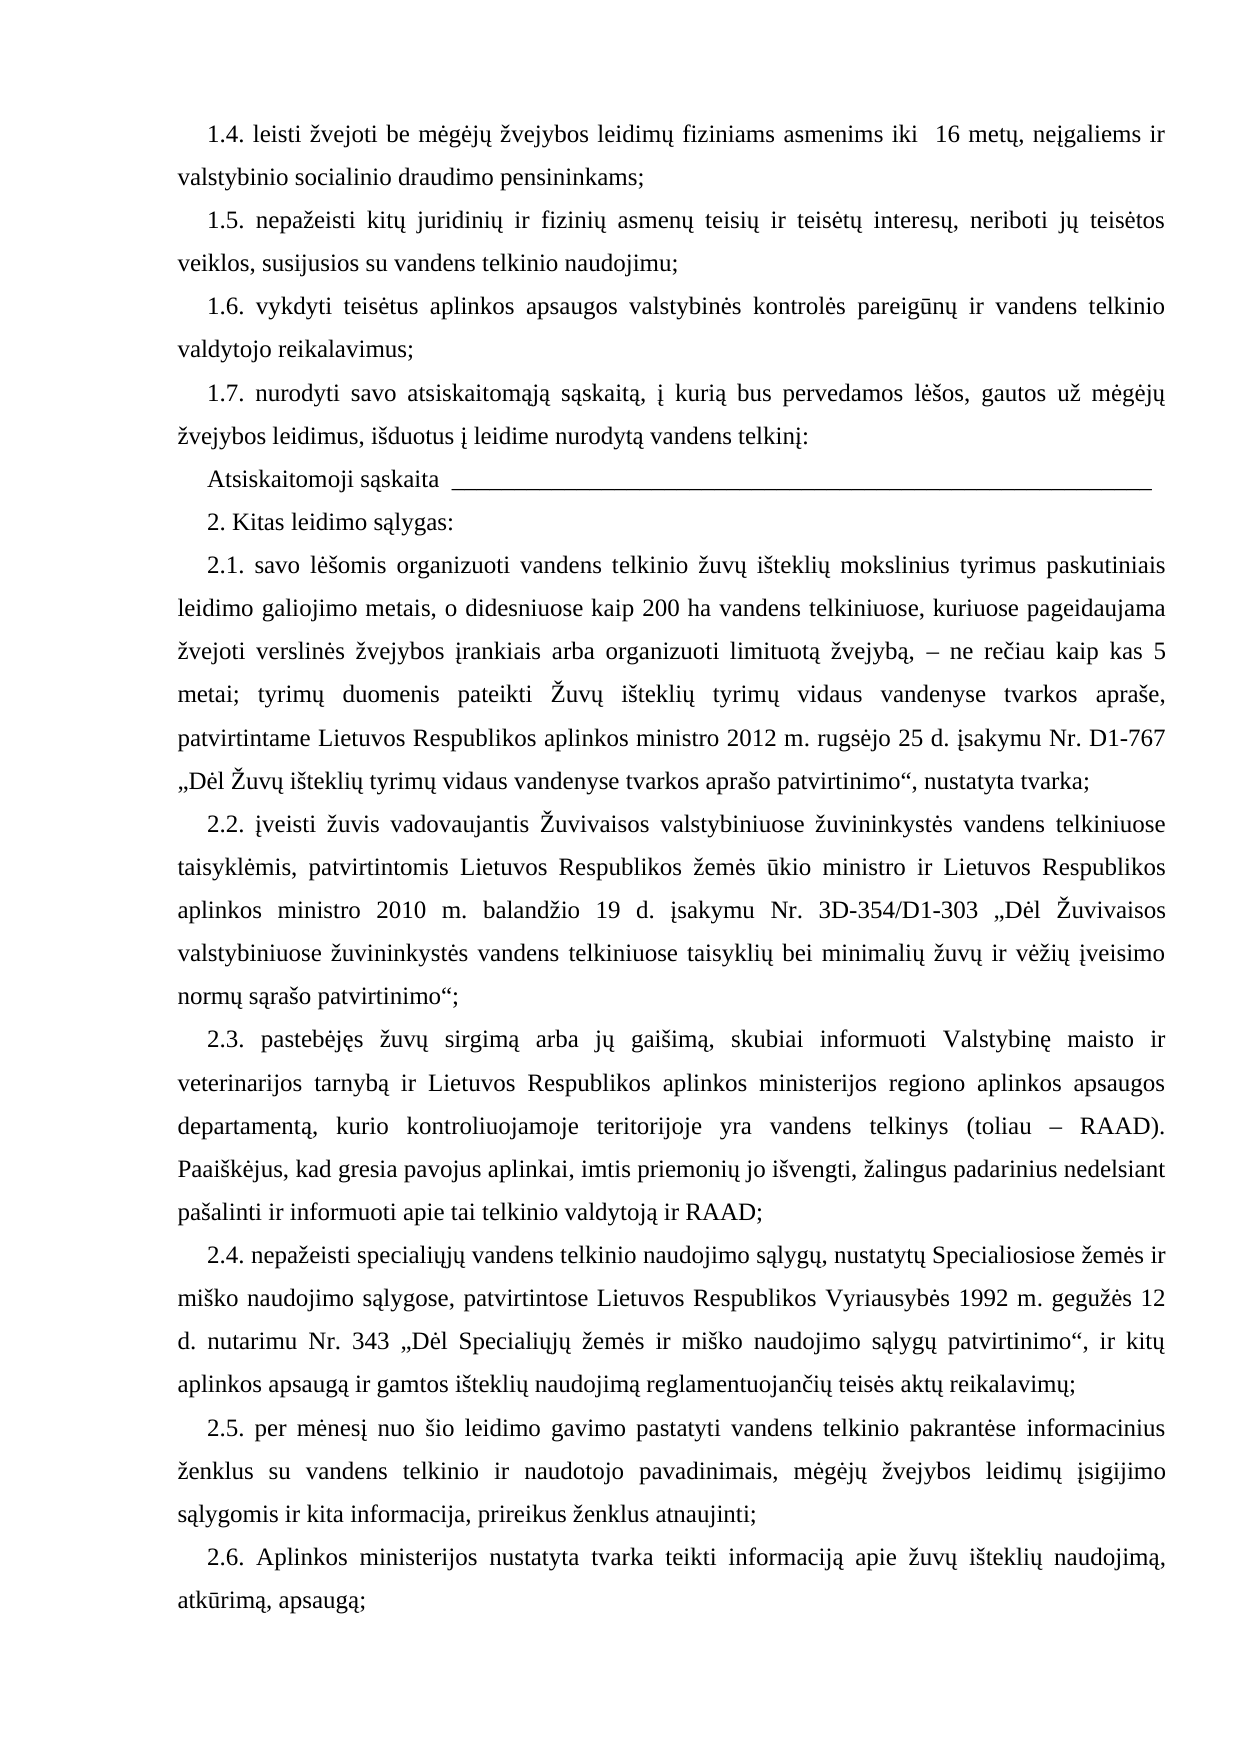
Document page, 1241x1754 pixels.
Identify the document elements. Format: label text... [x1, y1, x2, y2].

text 2.2. įveisti žuvis vadovaujantis Žuvivaisos valstybiniuose žuvininkystės vandens telkiniuose taisyklėmis, patvirtintomis Lietuvos Respublikos žemės ūkio ministro ir Lietuvos Respublikos aplinkos ministro 2010 m. balandžio 19 d. įsakymu Nr. 3D-354/D1-303 „Dėl Žuvivaisos valstybiniuose žuvininkystės vandens telkiniuose taisyklių bei minimalių žuvų ir vėžių įveisimo normų sąrašo patvirtinimo“; [177, 809, 1166, 1010]
text 1.6. vykdyti teisėtus aplinkos apsaugos valstybinės kontrolės pareigūnų ir vandens telkinio valdytojo reikalavimus; [177, 291, 1166, 363]
text 2.5. per mėnesį nuo šio leidimo gavimo pastatyti vandens telkinio pakrantėse informacinius ženklus su vandens telkinio ir naudotojo pavadinimais, mėgėjų žvejybos leidimų įsigijimo sąlygomis ir kita informacija, prireikus ženklus atnaujinti; [177, 1413, 1166, 1528]
text 2.4. nepažeisti specialiųjų vandens telkinio naudojimo sąlygų, nustatytų Specialiosiose žemės ir miško naudojimo sąlygose, patvirtintose Lietuvos Respublikos Vyriausybės 1992 m. gegužės 12 d. nutarimu Nr. 343 „Dėl Specialiųjų žemės ir miško naudojimo sąlygų patvirtinimo“, ir kitų aplinkos apsaugą ir gamtos išteklių naudojimą reglamentuojančių teisės aktų reikalavimų; [177, 1240, 1166, 1398]
text 2.3. pastebėjęs žuvų sirgimą arba jų gaišimą, skubiai informuoti Valstybinę maisto ir veterinarijos tarnybą ir Lietuvos Respublikos aplinkos ministerijos regiono aplinkos apsaugos departamentą, kurio kontroliuojamoje teritorijoje yra vandens telkinys (toliau – RAAD). Paaiškėjus, kad gresia pavojus aplinkai, imtis priemonių jo išvengti, žalingus padarinius nedelsiant pašalinti ir informuoti apie tai telkinio valdytoją ir RAAD; [177, 1024, 1166, 1226]
text 1.5. nepažeisti kitų juridinių ir fizinių asmenų teisių ir teisėtų interesų, neriboti jų teisėtos veiklos, susijusios su vandens telkinio naudojimu; [177, 205, 1166, 277]
text 1.4. leisti žvejoti be mėgėjų žvejybos leidimų fiziniams asmenims iki 16 metų, neįgaliems ir valstybinio socialinio draudimo pensininkams; [177, 119, 1166, 191]
text 1.7. nurodyti savo atsiskaitomąją sąskaitą, į kurią bus pervedamos lėšos, gautos už mėgėjų žvejybos leidimus, išduotus į leidime nurodytą vandens telkinį: [177, 378, 1166, 449]
text 2. Kitas leidimo sąlygas: [177, 507, 1166, 536]
text Atsiskaitomoji sąskaita ________________________________________________________ [177, 464, 1166, 493]
text 2.1. savo lėšomis organizuoti vandens telkinio žuvų išteklių mokslinius tyrimus paskutiniais leidimo galiojimo metais, o didesniuose kaip 200 ha vandens telkiniuose, kuriuose pageidaujama žvejoti verslinės žvejybos įrankiais arba organizuoti limituotą žvejybą, – ne rečiau kaip kas 5 metai; tyrimų duomenis pateikti Žuvų išteklių tyrimų vidaus vandenyse tvarkos apraše, patvirtintame Lietuvos Respublikos aplinkos ministro 2012 m. rugsėjo 25 d. įsakymu Nr. D1-767 „Dėl Žuvų išteklių tyrimų vidaus vandenyse tvarkos aprašo patvirtinimo“, nustatyta tvarka; [177, 550, 1166, 794]
text 2.6. Aplinkos ministerijos nustatyta tvarka teikti informaciją apie žuvų išteklių naudojimą, atkūrimą, apsaugą; [177, 1542, 1166, 1614]
